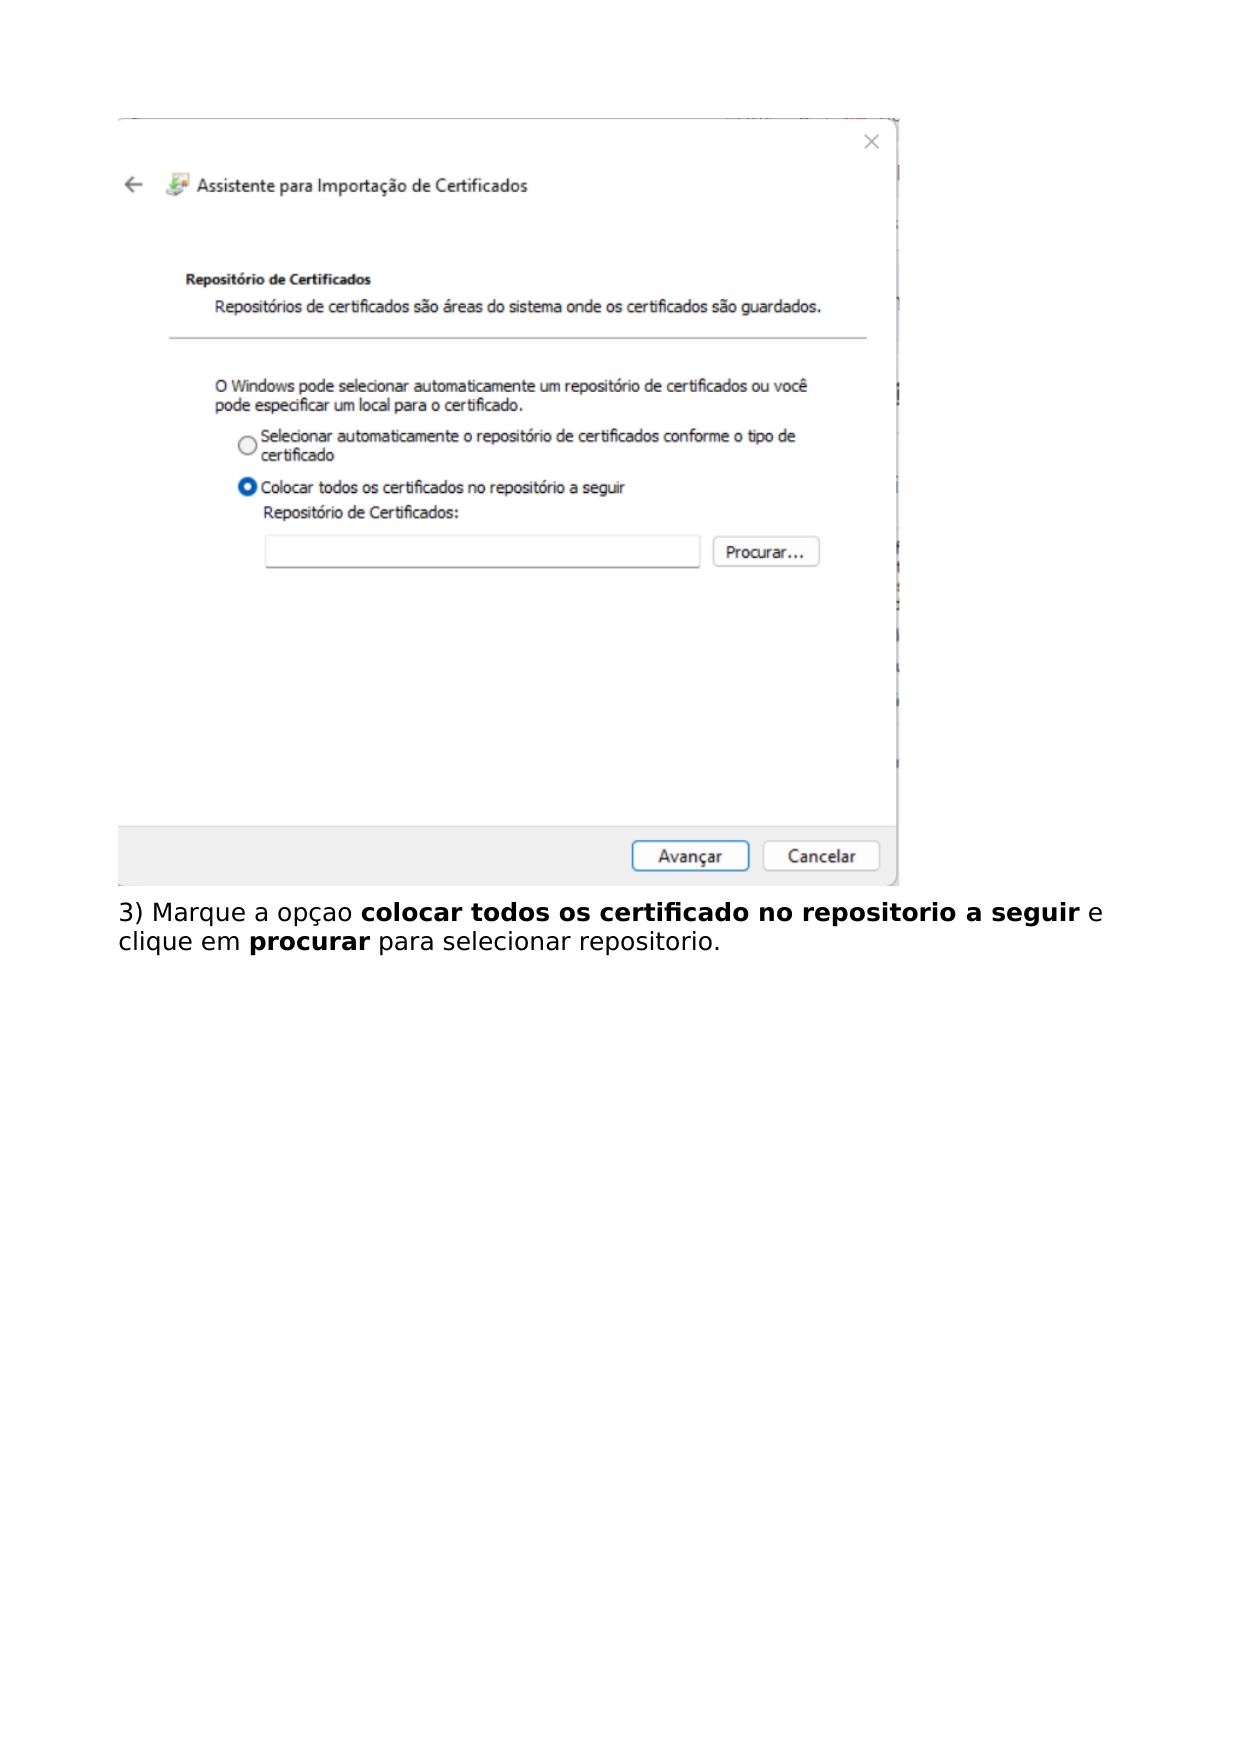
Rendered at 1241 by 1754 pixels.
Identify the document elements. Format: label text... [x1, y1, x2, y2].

text 3) Marque a opçao colocar todos os certificado no repositorio a seguir e clique em procurar para selecionar repositorio. [118, 898, 1122, 956]
picture [118, 118, 900, 886]
